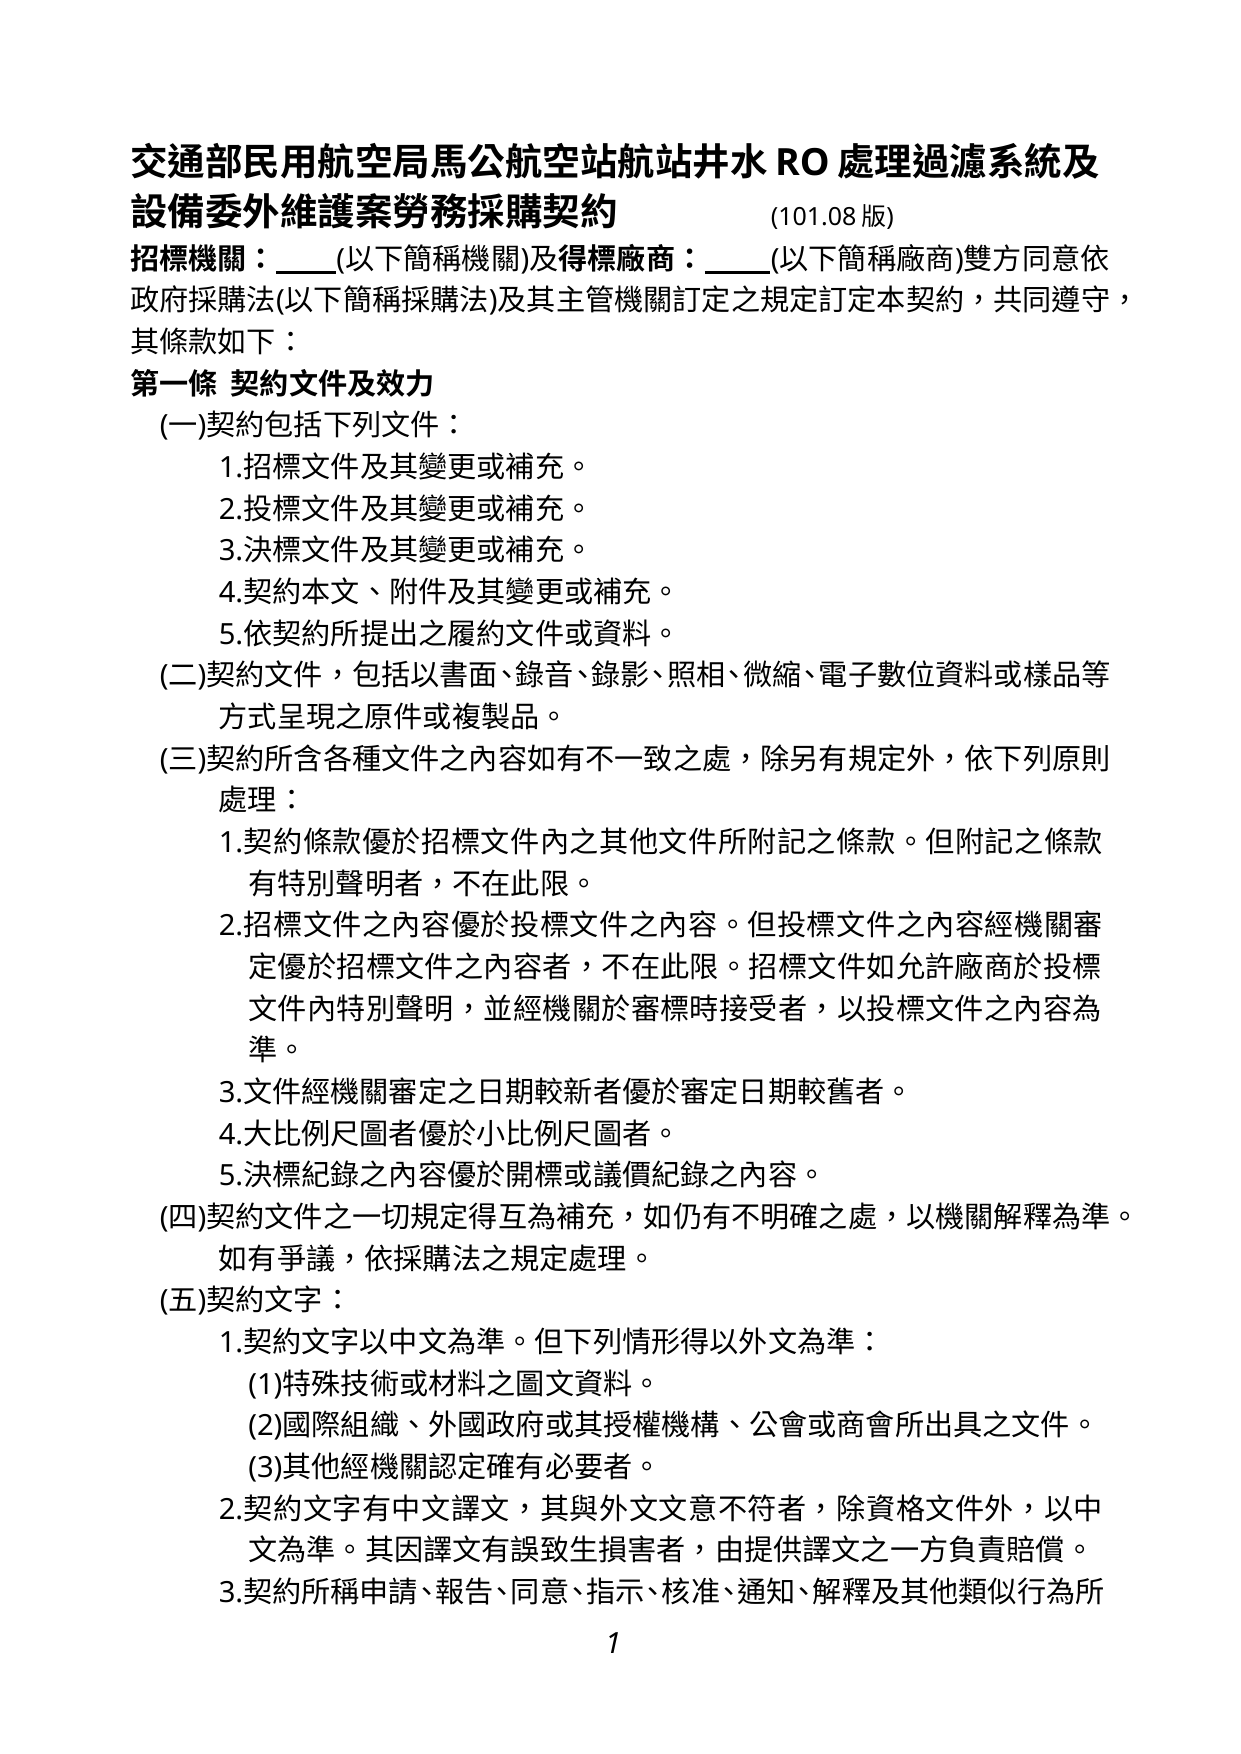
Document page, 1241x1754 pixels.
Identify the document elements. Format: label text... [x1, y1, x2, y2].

text (二)契約文件，包括以書面、錄音、錄影、照相、微縮、電子數位資料或樣品等方式呈現之原件或複製品。 [159, 652, 1110, 736]
text 4.大比例尺圖者優於小比例尺圖者。 [218, 1111, 1104, 1152]
text (五)契約文字： [159, 1277, 1110, 1319]
text 2.招標文件之內容優於投標文件之內容。但投標文件之內容經機關審定優於招標文件之內容者，不在此限。招標文件如允許廠商於投標文件內特別聲明，並經機關於審標時接受者，以投標文件之內容為準。 [218, 902, 1104, 1069]
list 4.契約本文、附件及其變更或補充。 [218, 569, 1110, 611]
list 3.決標文件及其變更或補充。 [218, 527, 1110, 569]
text 招標機關： (以下簡稱機關)及得標廠商： (以下簡稱廠商)雙方同意依政府採購法(以下簡稱採購法)及其主管機關訂定之規定訂定本契約，共同遵守，其條款如下： [130, 236, 1110, 361]
text 5.決標紀錄之內容優於開標或議價紀錄之內容。 [218, 1152, 1104, 1194]
text (2)國際組織、外國政府或其授權機構、公會或商會所出具之文件。 [248, 1402, 1110, 1444]
text (四)契約文件之一切規定得互為補充，如仍有不明確之處，以機關解釋為準。如有爭議，依採購法之規定處理。 [159, 1194, 1110, 1277]
text 2.契約文字有中文譯文，其與外文文意不符者，除資格文件外，以中文為準。其因譯文有誤致生損害者，由提供譯文之一方負責賠償。 [218, 1486, 1104, 1569]
text 交通部民用航空局馬公航空站航站井水RO處理過濾系統及設備委外維護案勞務採購契約 (101.08版) [130, 136, 1110, 236]
text (1)特殊技術或材料之圖文資料。 [248, 1361, 1110, 1402]
list 1.招標文件及其變更或補充。 [218, 444, 1110, 486]
text (3)其他經機關認定確有必要者。 [248, 1444, 1110, 1486]
text 1.契約條款優於招標文件內之其他文件所附記之條款。但附記之條款有特別聲明者，不在此限。 [218, 819, 1104, 902]
text (一)契約包括下列文件： [159, 402, 1110, 444]
text 3.文件經機關審定之日期較新者優於審定日期較舊者。 [218, 1069, 1104, 1111]
text 1.契約文字以中文為準。但下列情形得以外文為準： [218, 1319, 1104, 1361]
text 第一條 契約文件及效力 [130, 361, 1110, 402]
text (三)契約所含各種文件之內容如有不一致之處，除另有規定外，依下列原則處理： [159, 736, 1110, 819]
text 3.契約所稱申請、報告、同意、指示、核准、通知、解釋及其他類似行為所 [218, 1569, 1104, 1611]
list 5.依契約所提出之履約文件或資料。 [218, 611, 1110, 652]
list 2.投標文件及其變更或補充。 [218, 486, 1110, 527]
